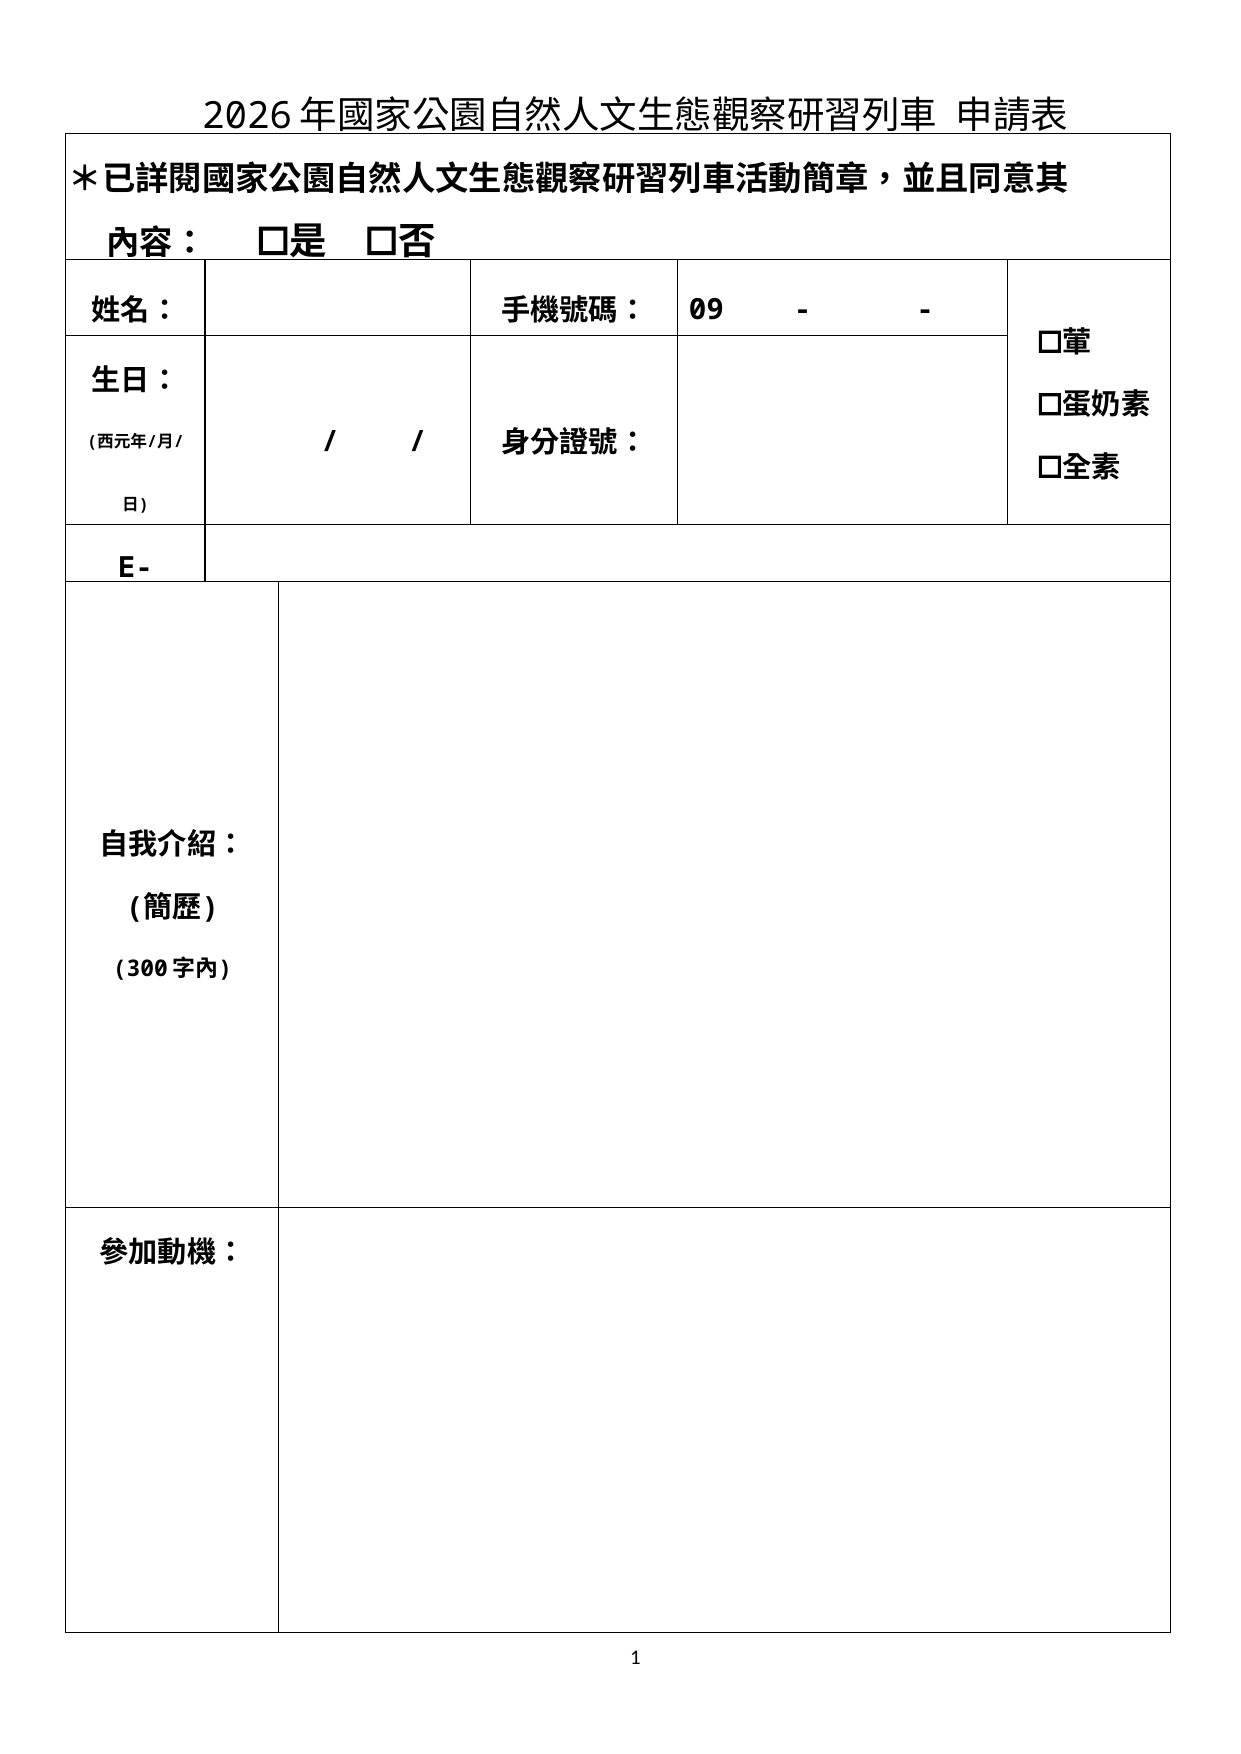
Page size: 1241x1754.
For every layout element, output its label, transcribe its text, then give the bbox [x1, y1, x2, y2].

table_cell 09 - - [678, 260, 1007, 335]
table_cell [206, 260, 470, 335]
table_cell 姓名： [66, 260, 204, 335]
table_cell [279, 582, 1170, 1207]
table_cell 手機號碼： [471, 260, 677, 335]
table_cell [678, 336, 1007, 523]
table_cell 生日： (西元年/月/日) [66, 336, 204, 523]
table_cell 自我介紹： (簡歷) (300字內) [66, 582, 278, 1207]
table_cell 身分證號： [471, 336, 677, 523]
text 2026年國家公園自然人文生態觀察研習列車 申請表 [74, 70, 1196, 133]
table_cell 葷 蛋奶素 全素 [1008, 260, 1170, 523]
table_cell [279, 1208, 1170, 1632]
table_cell E-mail： [66, 525, 204, 581]
table_header ＊已詳閱國家公園自然人文生態觀察研習列車活動簡章，並且同意其 內容： 是 否 [66, 134, 1170, 259]
table_cell / / [206, 336, 470, 523]
table_cell 參加動機： [66, 1208, 278, 1632]
table_cell [206, 525, 1170, 581]
